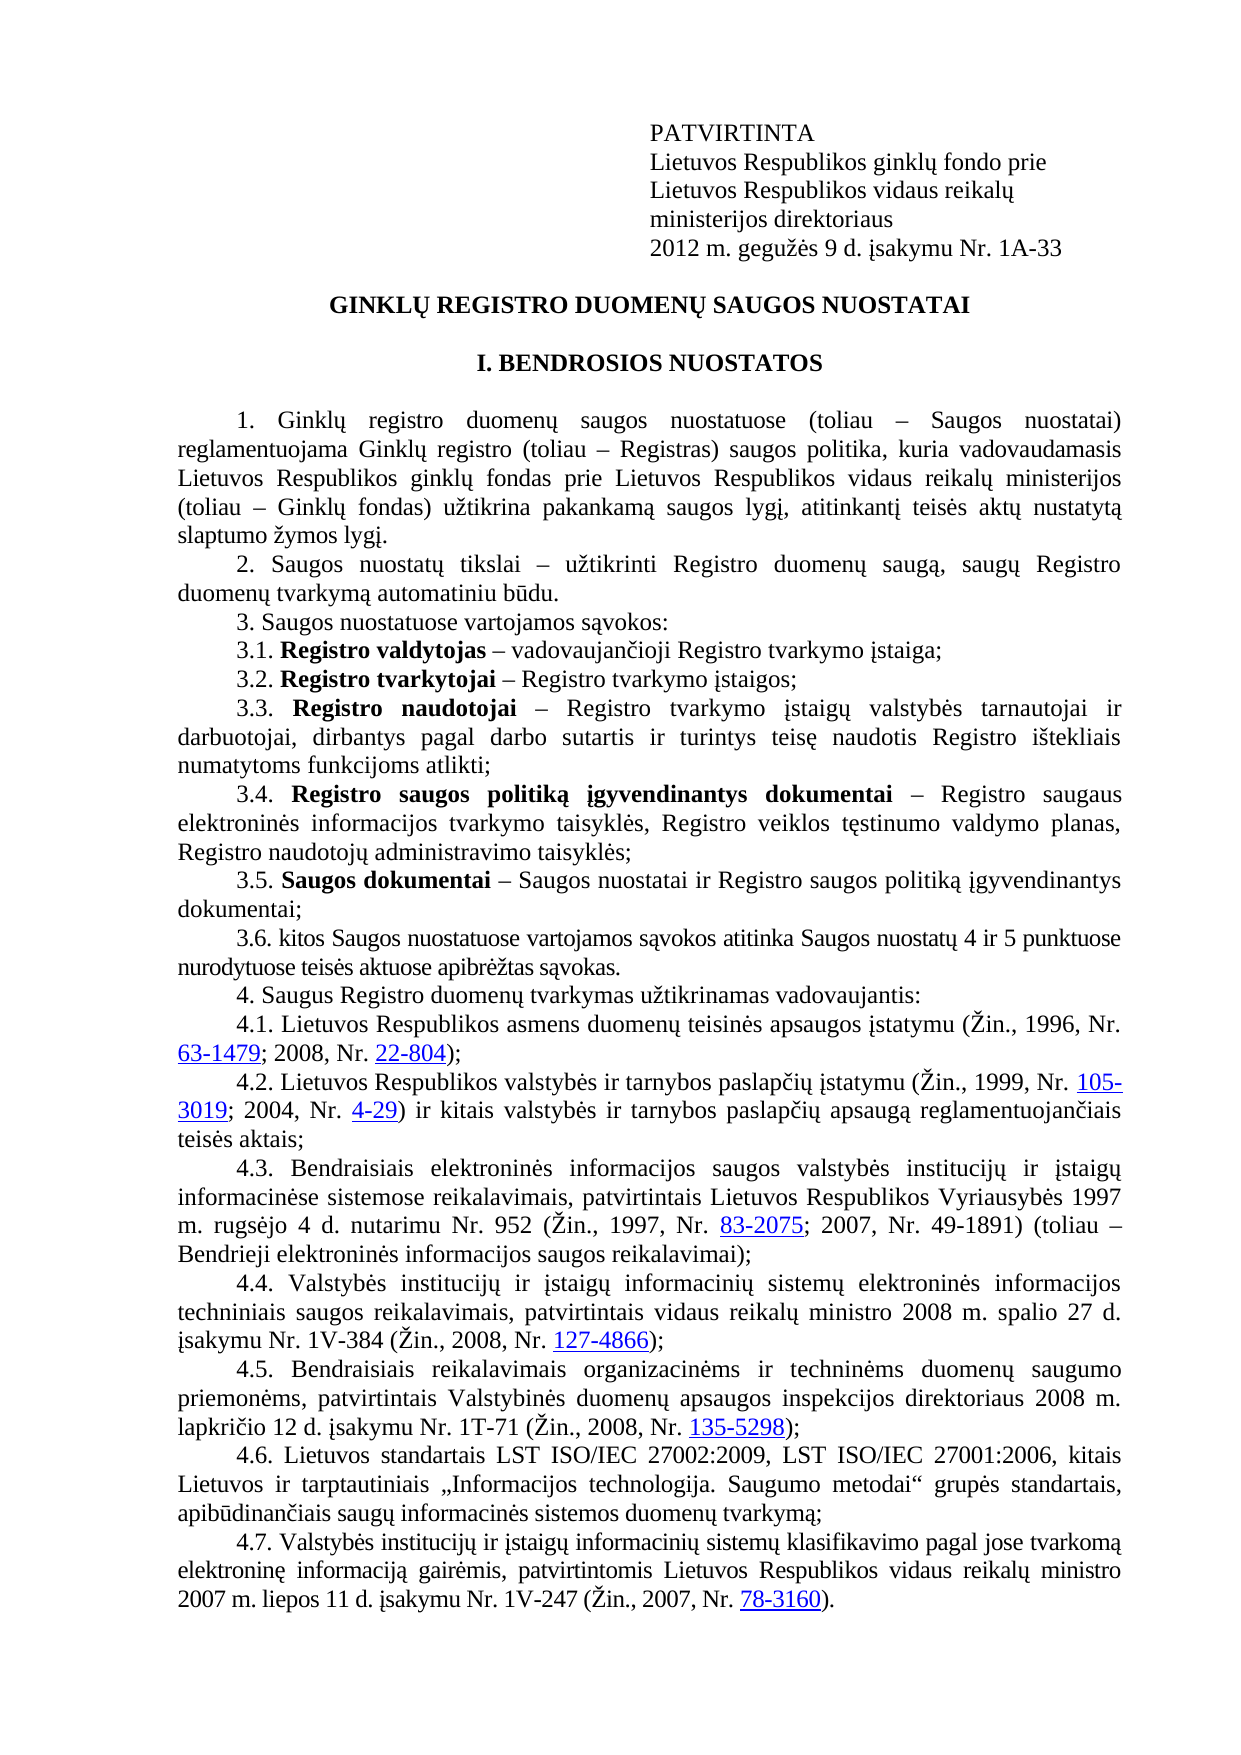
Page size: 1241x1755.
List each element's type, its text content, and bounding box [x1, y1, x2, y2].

text 3.2. Registro tvarkytojai – Registro tvarkymo įstaigos; [177, 664, 1122, 693]
text 3.3. Registro naudotojai – Registro tvarkymo įstaigų valstybės tarnautojai ir darbuotojai, dirbantys pagal darbo sutartis ir turintys teisę naudotis Registro ištekliais numatytoms funkcijoms atlikti; [177, 693, 1122, 779]
text 4.1. Lietuvos Respublikos asmens duomenų teisinės apsaugos įstatymu (Žin., 1996, Nr. 63-1479; 2008, Nr. 22-804); [177, 1009, 1122, 1067]
text 4. Saugus Registro duomenų tvarkymas užtikrinamas vadovaujantis: [177, 981, 1122, 1009]
text 3. Saugos nuostatuose vartojamos sąvokos: [177, 607, 1122, 636]
text 3.5. Saugos dokumentai – Saugos nuostatai ir Registro saugos politiką įgyvendinantys dokumentai; [177, 866, 1122, 923]
text 2. Saugos nuostatų tikslai – užtikrinti Registro duomenų saugą, saugų Registro duomenų tvarkymą automatiniu būdu. [177, 549, 1122, 607]
text 4.2. Lietuvos Respublikos valstybės ir tarnybos paslapčių įstatymu (Žin., 1999, Nr. 105-3019; 2004, Nr. 4-29) ir kitais valstybės ir tarnybos paslapčių apsaugą reglamentuojančiais teisės aktais; [177, 1067, 1122, 1153]
text Lietuvos Respublikos ginklų fondo prie [649, 147, 1122, 176]
text 4.3. Bendraisiais elektroninės informacijos saugos valstybės institucijų ir įstaigų informacinėse sistemose reikalavimais, patvirtintais Lietuvos Respublikos Vyriausybės 1997 m. rugsėjo 4 d. nutarimu Nr. 952 (Žin., 1997, Nr. 83-2075; 2007, Nr. 49-1891) (toliau – Bendrieji elektroninės informacijos saugos reikalavimai); [177, 1153, 1122, 1268]
text I. BENDROSIOS NUOSTATOS [177, 348, 1122, 377]
text 4.6. Lietuvos standartais LST ISO/IEC 27002:2009, LST ISO/IEC 27001:2006, kitais Lietuvos ir tarptautiniais „Informacijos technologija. Saugumo metodai“ grupės standartais, apibūdinančiais saugų informacinės sistemos duomenų tvarkymą; [177, 1441, 1122, 1527]
text Lietuvos Respublikos vidaus reikalų [649, 176, 1122, 204]
text 4.5. Bendraisiais reikalavimais organizacinėms ir techninėms duomenų saugumo priemonėms, patvirtintais Valstybinės duomenų apsaugos inspekcijos direktoriaus 2008 m. lapkričio 12 d. įsakymu Nr. 1T-71 (Žin., 2008, Nr. 135-5298); [177, 1354, 1122, 1441]
text ministerijos direktoriaus [649, 204, 1122, 233]
text 4.4. Valstybės institucijų ir įstaigų informacinių sistemų elektroninės informacijos techniniais saugos reikalavimais, patvirtintais vidaus reikalų ministro 2008 m. spalio 27 d. įsakymu Nr. 1V-384 (Žin., 2008, Nr. 127-4866); [177, 1268, 1122, 1354]
text PATVIRTINTA [649, 118, 1122, 147]
text 3.6. kitos Saugos nuostatuose vartojamos sąvokos atitinka Saugos nuostatų 4 ir 5 punktuose nurodytuose teisės aktuose apibrėžtas sąvokas. [177, 923, 1122, 981]
text 1. Ginklų registro duomenų saugos nuostatuose (toliau – Saugos nuostatai) reglamentuojama Ginklų registro (toliau – Registras) saugos politika, kuria vadovaudamasis Lietuvos Respublikos ginklų fondas prie Lietuvos Respublikos vidaus reikalų ministerijos (toliau – Ginklų fondas) užtikrina pakankamą saugos lygį, atitinkantį teisės aktų nustatytą slaptumo žymos lygį. [177, 406, 1122, 549]
text 3.4. Registro saugos politiką įgyvendinantys dokumentai – Registro saugaus elektroninės informacijos tvarkymo taisyklės, Registro veiklos tęstinumo valdymo planas, Registro naudotojų administravimo taisyklės; [177, 779, 1122, 866]
text Ginklų registro DUOMENŲ SAUGOS NUOSTATAI [177, 291, 1122, 319]
text 4.7. Valstybės institucijų ir įstaigų informacinių sistemų klasifikavimo pagal jose tvarkomą elektroninę informaciją gairėmis, patvirtintomis Lietuvos Respublikos vidaus reikalų ministro 2007 m. liepos 11 d. įsakymu Nr. 1V-247 (Žin., 2007, Nr. 78-3160). [177, 1527, 1122, 1613]
text 3.1. Registro valdytojas – vadovaujančioji Registro tvarkymo įstaiga; [177, 636, 1122, 664]
text 2012 m. gegužės 9 d. įsakymu Nr. 1A-33 [649, 233, 1122, 262]
